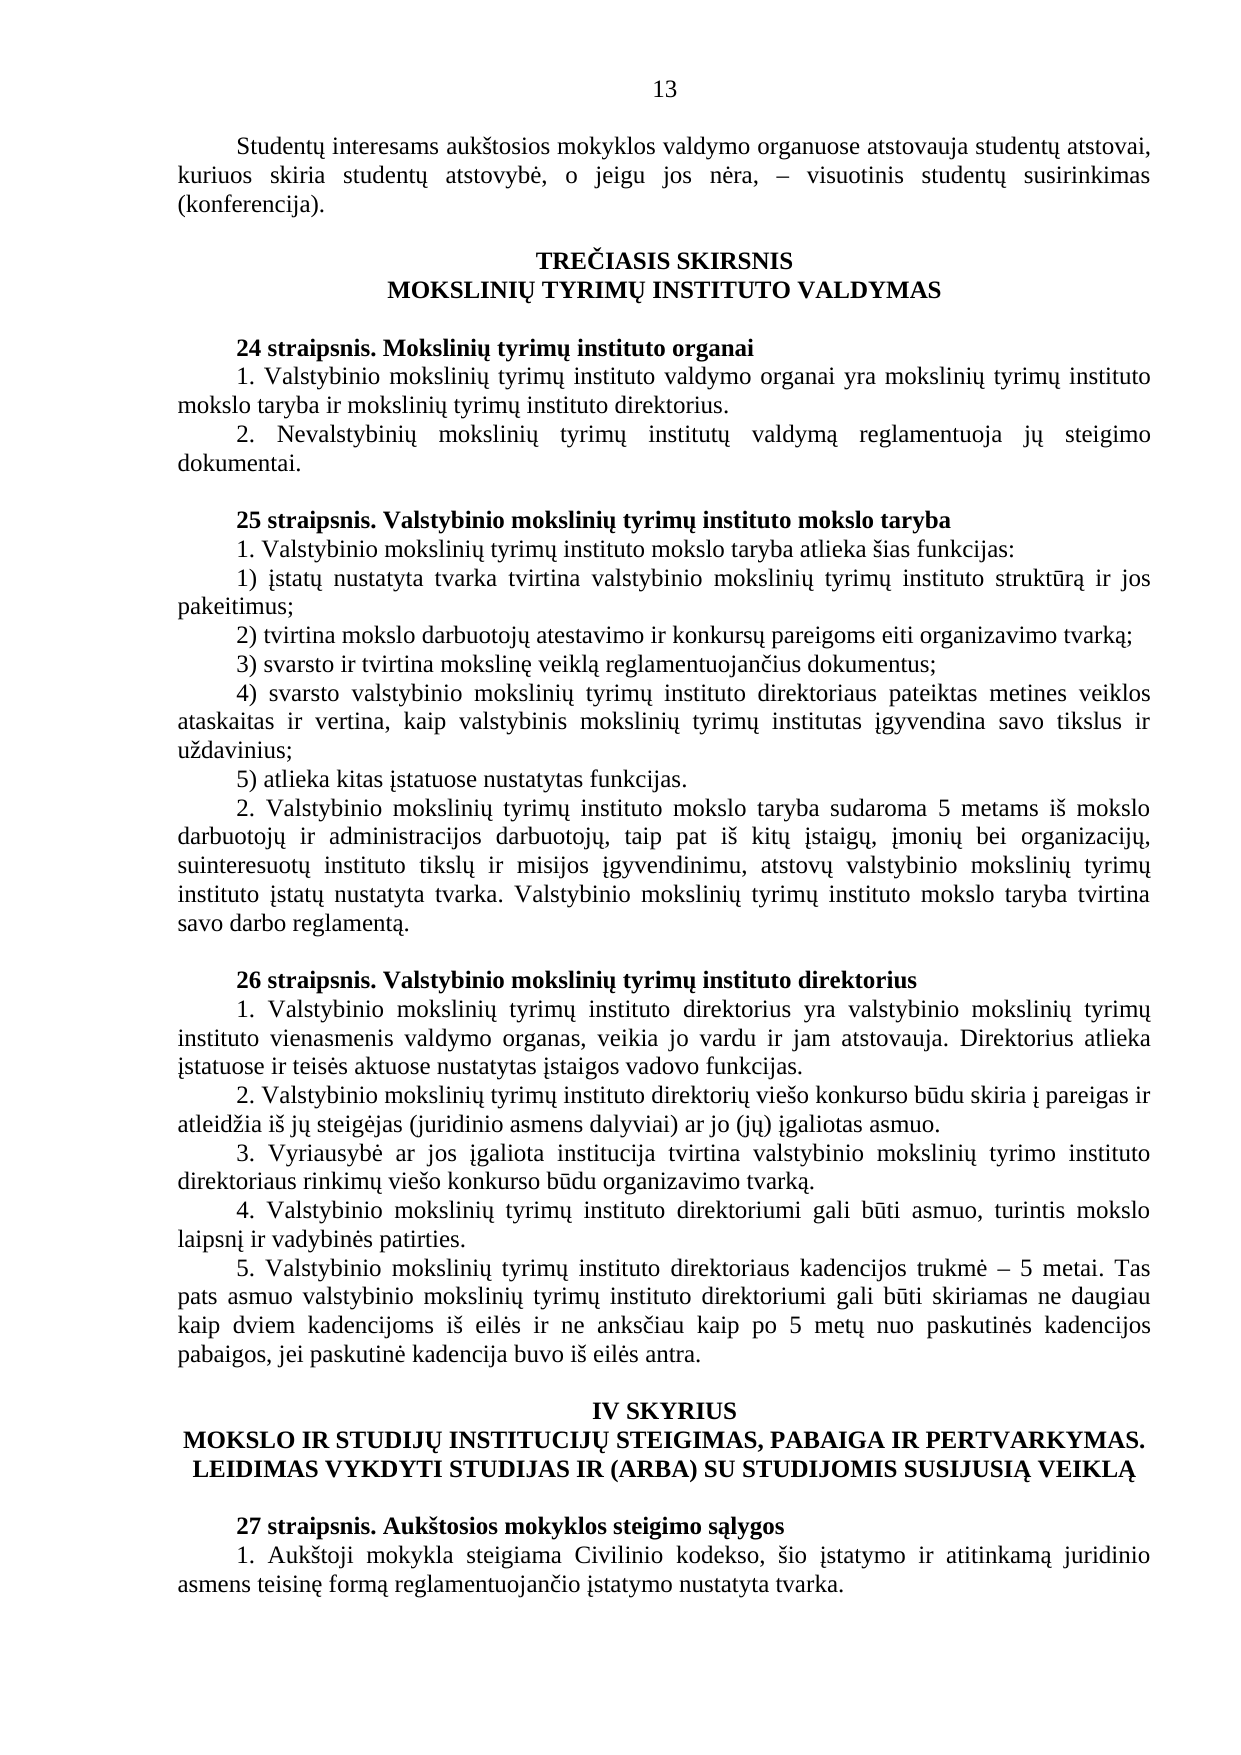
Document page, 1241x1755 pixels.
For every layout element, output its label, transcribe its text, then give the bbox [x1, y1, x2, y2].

text Studentų interesams aukštosios mokyklos valdymo organuose atstovauja studentų atstovai, kuriuos skiria studentų atstovybė, o jeigu jos nėra, – visuotinis studentų susirinkimas (konferencija). [177, 131, 1152, 218]
text 1. Valstybinio mokslinių tyrimų instituto direktorius yra valstybinio mokslinių tyrimų instituto vienasmenis valdymo organas, veikia jo vardu ir jam atstovauja. Direktorius atlieka įstatuose ir teisės aktuose nustatytas įstaigos vadovo funkcijas. [177, 994, 1152, 1080]
text 1. Valstybinio mokslinių tyrimų instituto mokslo taryba atlieka šias funkcijas: [177, 534, 1152, 563]
text 1) įstatų nustatyta tvarka tvirtina valstybinio mokslinių tyrimų instituto struktūrą ir jos pakeitimus; [177, 563, 1152, 620]
text 24 straipsnis. Mokslinių tyrimų instituto organai [177, 333, 1152, 361]
text 2. Valstybinio mokslinių tyrimų instituto direktorių viešo konkurso būdu skiria į pareigas ir atleidžia iš jų steigėjas (juridinio asmens dalyviai) ar jo (jų) įgaliotas asmuo. [177, 1080, 1152, 1138]
text 1. Valstybinio mokslinių tyrimų instituto valdymo organai yra mokslinių tyrimų instituto mokslo taryba ir mokslinių tyrimų instituto direktorius. [177, 361, 1152, 419]
text 3. Vyriausybė ar jos įgaliota institucija tvirtina valstybinio mokslinių tyrimo instituto direktoriaus rinkimų viešo konkurso būdu organizavimo tvarką. [177, 1138, 1152, 1195]
text 4. Valstybinio mokslinių tyrimų instituto direktoriumi gali būti asmuo, turintis mokslo laipsnį ir vadybinės patirties. [177, 1195, 1152, 1253]
text 2. Nevalstybinių mokslinių tyrimų institutų valdymą reglamentuoja jų steigimo dokumentai. [177, 419, 1152, 476]
text 5) atlieka kitas įstatuose nustatytas funkcijas. [177, 764, 1152, 793]
text 1. Aukštoji mokykla steigiama Civilinio kodekso, šio įstatymo ir atitinkamą juridinio asmens teisinę formą reglamentuojančio įstatymo nustatyta tvarka. [177, 1540, 1152, 1598]
text 4) svarsto valstybinio mokslinių tyrimų instituto direktoriaus pateiktas metines veiklos ataskaitas ir vertina, kaip valstybinis mokslinių tyrimų institutas įgyvendina savo tikslus ir uždavinius; [177, 678, 1152, 764]
text MOKSLO IR STUDIJŲ INSTITUCIJŲ STEIGIMAS, PABAIGA IR PERTVARKYMAS. LEIDIMAS VYKDYTI STUDIJAS IR (ARBA) SU STUDIJOMIS SUSIJUSIĄ VEIKLĄ [177, 1425, 1152, 1483]
text 26 straipsnis. Valstybinio mokslinių tyrimų instituto direktorius [177, 965, 1152, 994]
text 25 straipsnis. Valstybinio mokslinių tyrimų instituto mokslo taryba [177, 505, 1152, 534]
text TREČIASIS SKIRSNIS [177, 246, 1152, 275]
text 2. Valstybinio mokslinių tyrimų instituto mokslo taryba sudaroma 5 metams iš mokslo darbuotojų ir administracijos darbuotojų, taip pat iš kitų įstaigų, įmonių bei organizacijų, suinteresuotų instituto tikslų ir misijos įgyvendinimu, atstovų valstybinio mokslinių tyrimų instituto įstatų nustatyta tvarka. Valstybinio mokslinių tyrimų instituto mokslo taryba tvirtina savo darbo reglamentą. [177, 793, 1152, 936]
text 2) tvirtina mokslo darbuotojų atestavimo ir konkursų pareigoms eiti organizavimo tvarką; [177, 620, 1152, 649]
text 5. Valstybinio mokslinių tyrimų instituto direktoriaus kadencijos trukmė – 5 metai. Tas pats asmuo valstybinio mokslinių tyrimų instituto direktoriumi gali būti skiriamas ne daugiau kaip dviem kadencijoms iš eilės ir ne anksčiau kaip po 5 metų nuo paskutinės kadencijos pabaigos, jei paskutinė kadencija buvo iš eilės antra. [177, 1253, 1152, 1368]
text IV SKYRIUS [177, 1396, 1152, 1425]
text MOKSLINIŲ TYRIMŲ INSTITUTO VALDYMAS [177, 275, 1152, 304]
text 3) svarsto ir tvirtina mokslinę veiklą reglamentuojančius dokumentus; [177, 649, 1152, 678]
text 27 straipsnis. Aukštosios mokyklos steigimo sąlygos [177, 1511, 1152, 1540]
